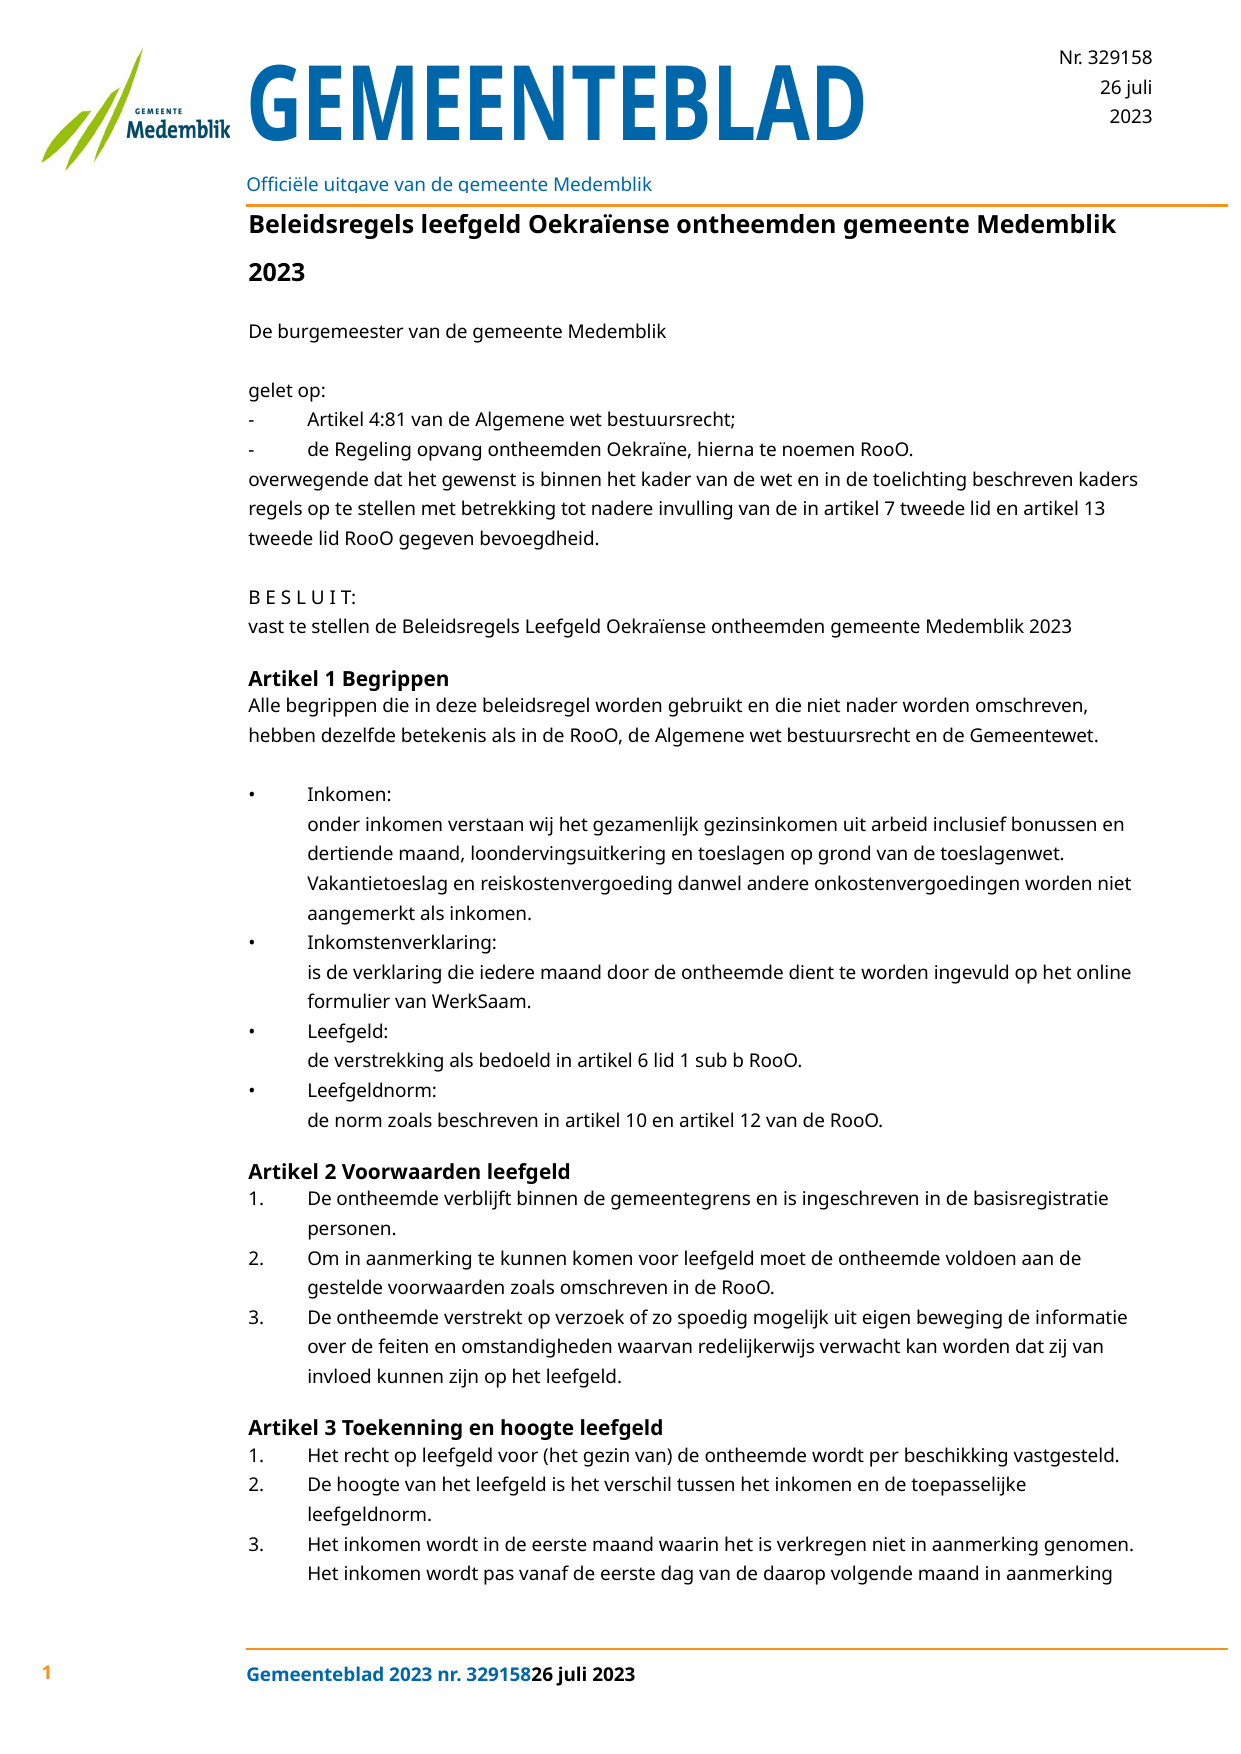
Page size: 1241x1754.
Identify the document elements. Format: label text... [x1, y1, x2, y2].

text gelet op: [248, 377, 1152, 403]
list onder inkomen verstaan wij het gezamenlijk gezinsinkomen uit arbeid inclusief bonussen en dertiende maand, loondervingsuitkering en toeslagen op grond van de toeslagenwet. Vakantietoeslag en reiskostenvergoeding danwel andere onkostenvergoedingen worden niet aangemerkt als inkomen. [248, 811, 1152, 925]
list Leefgeldnorm: [248, 1077, 1152, 1103]
list Om in aanmerking te kunnen komen voor leefgeld moet de ontheemde voldoen aan de gestelde voorwaarden zoals omschreven in de RooO. [248, 1245, 1152, 1300]
text overwegende dat het gewenst is binnen het kader van de wet en in de toelichting beschreven kaders regels op te stellen met betrekking tot nadere invulling van de in artikel 7 tweede lid en artikel 13 tweede lid RooO gegeven bevoegdheid. [248, 466, 1152, 551]
text vast te stellen de Beleidsregels Leefgeld Oekraïense ontheemden gemeente Medemblik 2023 [248, 614, 1152, 639]
list Inkomstenverklaring: [248, 929, 1152, 955]
list De ontheemde verblijft binnen de gemeentegrens en is ingeschreven in de basisregistratie personen. [248, 1186, 1152, 1241]
text Alle begrippen die in deze beleidsregel worden gebruikt en die niet nader worden omschreven, hebben dezelfde betekenis als in de RooO, de Algemene wet bestuursrecht en de Gemeentewet. [248, 693, 1152, 748]
list Artikel 4:81 van de Algemene wet bestuursrecht; [248, 407, 1152, 432]
list de verstrekking als bedoeld in artikel 6 lid 1 sub b RooO. [248, 1048, 1152, 1073]
list Inkomen: [248, 781, 1152, 807]
list de Regeling opvang ontheemden Oekraïne, hierna te noemen RooO. [248, 436, 1152, 462]
list Het inkomen wordt in de eerste maand waarin het is verkregen niet in aanmerking genomen. Het inkomen wordt pas vanaf de eerste dag van de daarop volgende maand in aanmerking [248, 1531, 1152, 1586]
list is de verklaring die iedere maand door de ontheemde dient te worden ingevuld op het online formulier van WerkSaam. [248, 959, 1152, 1014]
text Artikel 2 Voorwaarden leefgeld [248, 1157, 1152, 1186]
list De hoogte van het leefgeld is het verschil tussen het inkomen en de toepasselijke leefgeldnorm. [248, 1472, 1152, 1527]
list de norm zoals beschreven in artikel 10 en artikel 12 van de RooO. [248, 1107, 1152, 1132]
list Leefgeld: [248, 1018, 1152, 1044]
list Het recht op leefgeld voor (het gezin van) de ontheemde wordt per beschikking vastgesteld. [248, 1442, 1152, 1468]
text Artikel 3 Toekenning en hoogte leefgeld [248, 1413, 1152, 1442]
text Beleidsregels leefgeld Oekraïense ontheemden gemeente Medemblik 2023 [248, 207, 1152, 288]
picture [41, 47, 231, 172]
list De ontheemde verstrekt op verzoek of zo spoedig mogelijk uit eigen beweging de informatie over de feiten en omstandigheden waarvan redelijkerwijs verwacht kan worden dat zij van invloed kunnen zijn op het leefgeld. [248, 1304, 1152, 1389]
text De burgemeester van de gemeente Medemblik [248, 318, 1152, 344]
text Artikel 1 Begrippen [248, 664, 1152, 693]
text B E S L U I T: [248, 584, 1152, 610]
